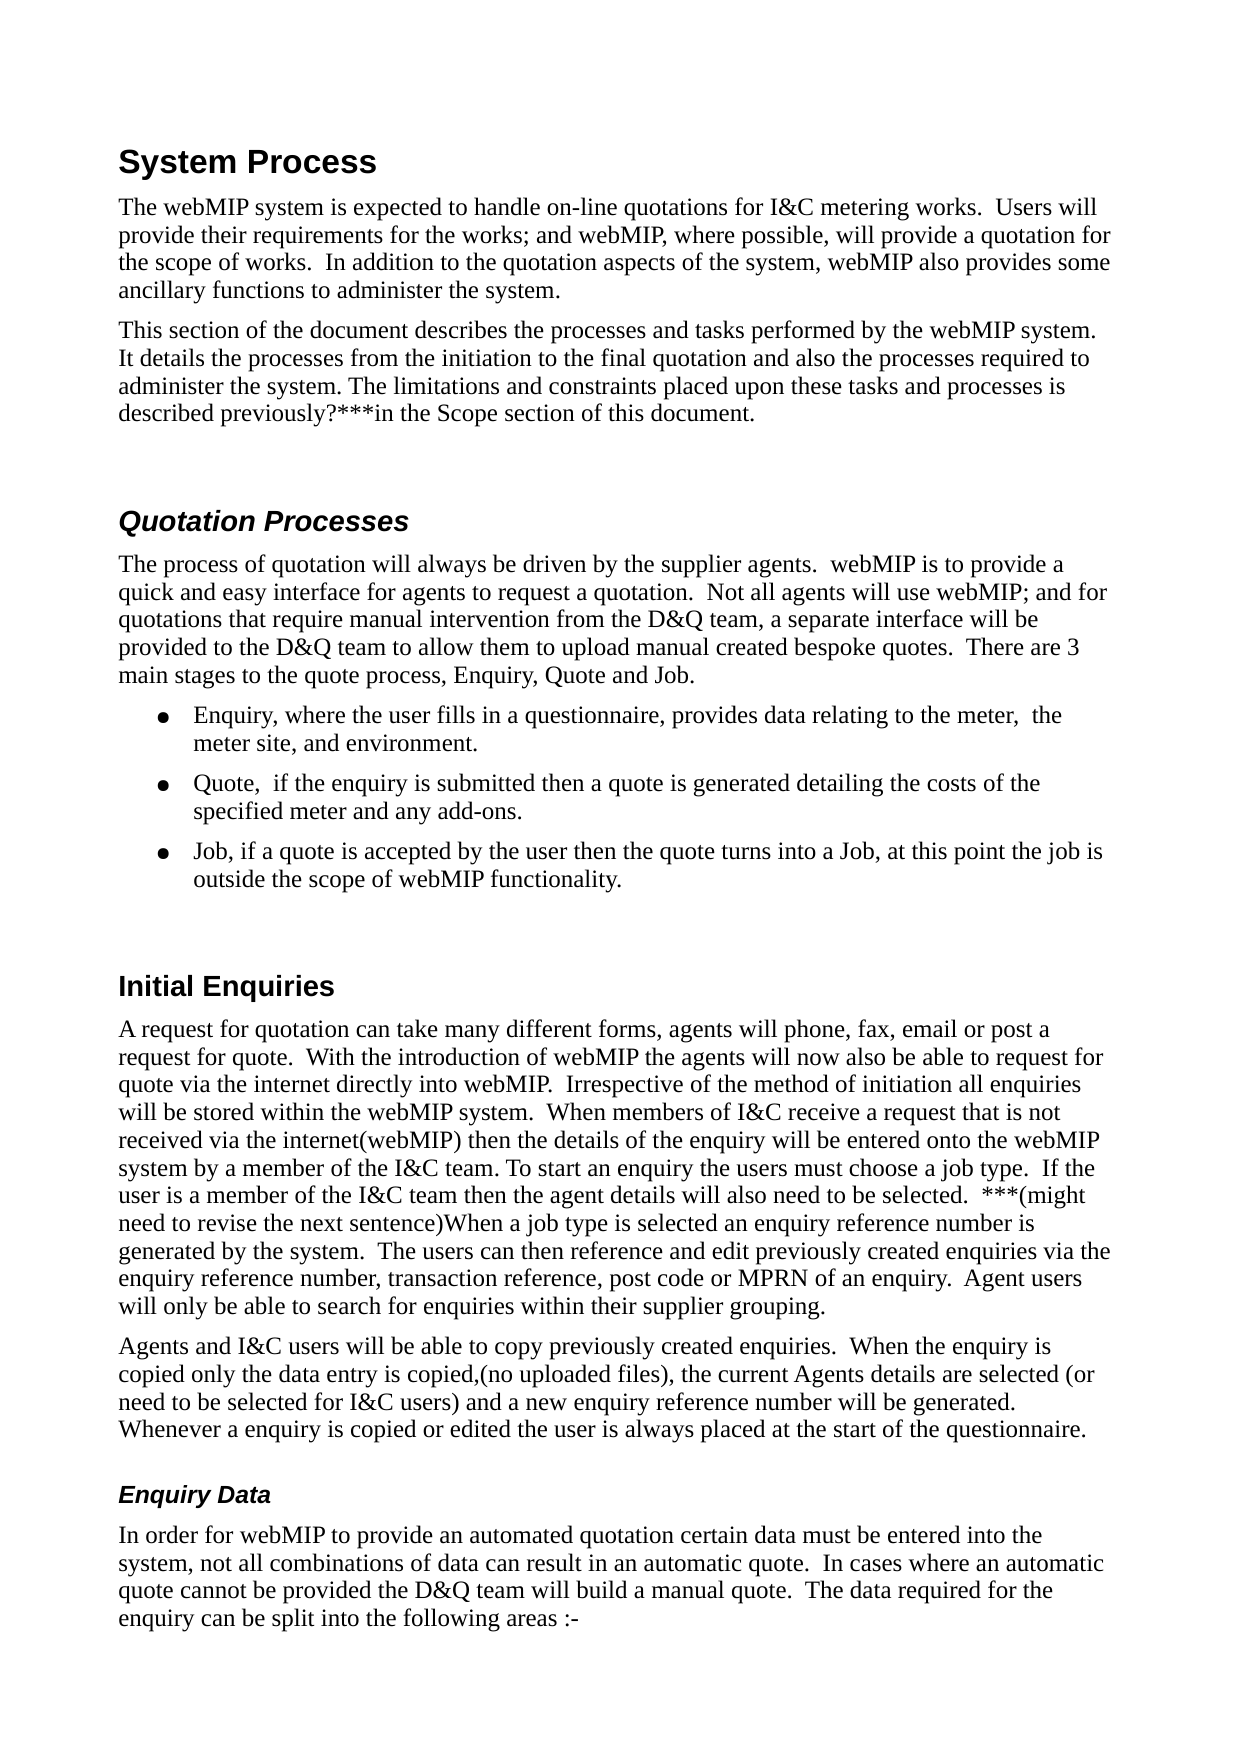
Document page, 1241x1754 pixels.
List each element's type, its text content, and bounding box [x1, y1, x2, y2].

text In order for webMIP to provide an automated quotation certain data must be entered into the system, not all combinations of data can result in an automatic quote. In cases where an automatic quote cannot be provided the D&Q team will build a manual quote. The data required for the enquiry can be split into the following areas :- [118, 1521, 1122, 1632]
subtitle Enquiry Data [118, 1481, 1122, 1508]
text Agents and I&C users will be able to copy previously created enquiries. When the enquiry is copied only the data entry is copied,(no uploaded files), the current Agents details are selected (or need to be selected for I&C users) and a new enquiry reference number will be generated. Whenever a enquiry is copied or edited the user is always placed at the start of the questionnaire. [118, 1332, 1122, 1443]
subtitle Quotation Processes [118, 505, 1122, 538]
list Quote, if the enquiry is submitted then a quote is generated detailing the costs of the specified meter and any add-ons. [156, 769, 1122, 824]
text The process of quotation will always be driven by the supplier agents. webMIP is to provide a quick and easy interface for agents to request a quotation. Not all agents will use webMIP; and for quotations that require manual intervention from the D&Q team, a separate interface will be provided to the D&Q team to allow them to upload manual created bespoke quotes. There are 3 main stages to the quote process, Enquiry, Quote and Job. [118, 550, 1122, 689]
list Job, if a quote is accepted by the user then the quote turns into a Job, at this point the job is outside the scope of webMIP functionality. [156, 837, 1122, 892]
text The webMIP system is expected to handle on-line quotations for I&C metering works. Users will provide their requirements for the works; and webMIP, where possible, will provide a quotation for the scope of works. In addition to the quotation aspects of the system, webMIP also provides some ancillary functions to administer the system. [118, 193, 1122, 304]
subtitle Initial Enquiries [118, 970, 1122, 1003]
list Enquiry, where the user fills in a questionnaire, provides data relating to the meter, the meter site, and environment. [156, 701, 1122, 757]
subtitle System Process [118, 143, 1122, 181]
text This section of the document describes the processes and tasks performed by the webMIP system. It details the processes from the initiation to the final quotation and also the processes required to administer the system. The limitations and constraints placed upon these tasks and processes is described previously?***in the Scope section of this document. [118, 316, 1122, 427]
text A request for quotation can take many different forms, agents will phone, fax, email or post a request for quote. With the introduction of webMIP the agents will now also be able to request for quote via the internet directly into webMIP. Irrespective of the method of initiation all enquiries will be stored within the webMIP system. When members of I&C receive a request that is not received via the internet(webMIP) then the details of the enquiry will be entered onto the webMIP system by a member of the I&C team. To start an enquiry the users must choose a job type. If the user is a member of the I&C team then the agent details will also need to be selected. ***(might need to revise the next sentence)When a job type is selected an enquiry reference number is generated by the system. The users can then reference and edit previously created enquiries via the enquiry reference number, transaction reference, post code or MPRN of an enquiry. Agent users will only be able to search for enquiries within their supplier grouping. [118, 1015, 1122, 1320]
